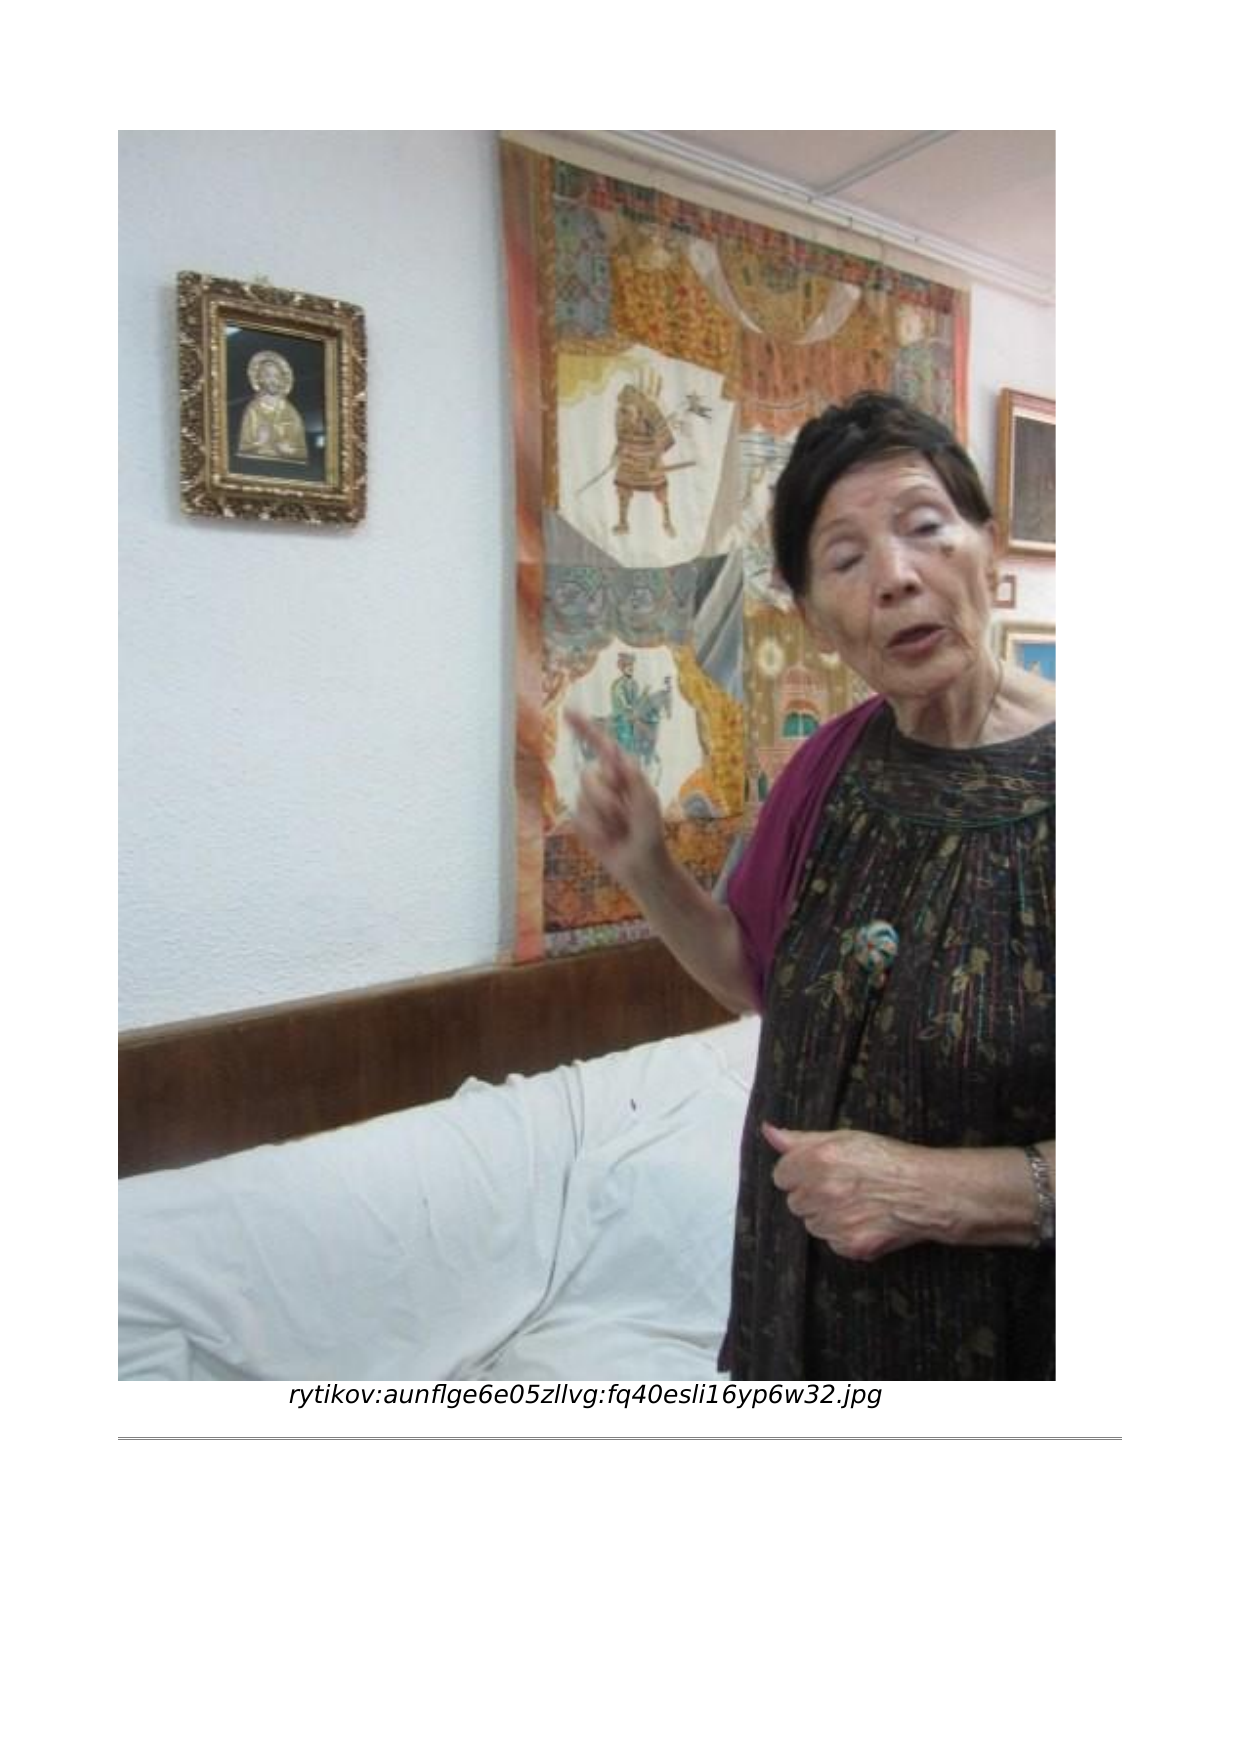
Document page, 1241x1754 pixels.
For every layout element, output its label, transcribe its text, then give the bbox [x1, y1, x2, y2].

picture [118, 130, 1056, 1381]
text rytikov:aunflge6e05zllvg:fq40esli16yp6w32.jpg [118, 1381, 1056, 1410]
